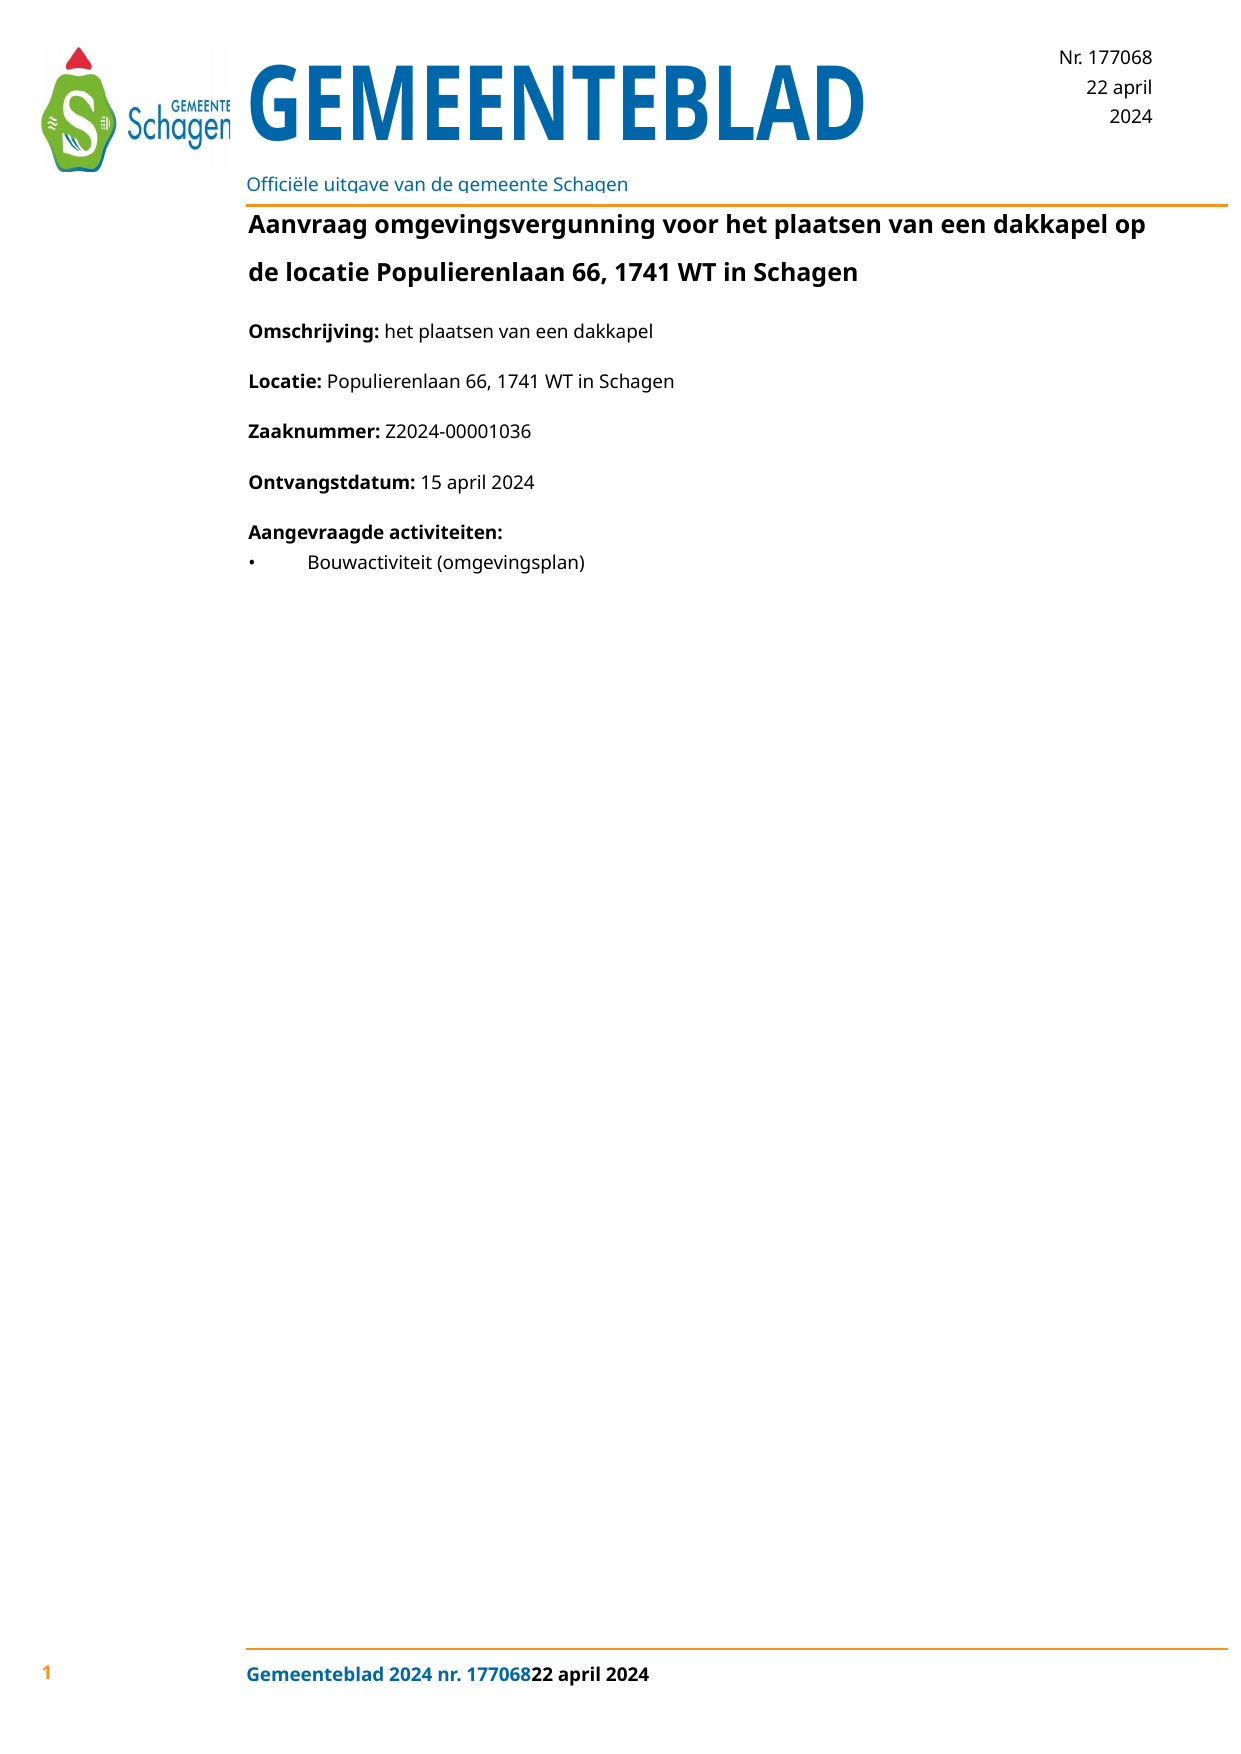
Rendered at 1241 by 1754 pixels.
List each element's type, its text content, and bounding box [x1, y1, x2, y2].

text Zaaknummer: Z2024-00001036 [248, 419, 1152, 444]
list Bouwactiviteit (omgevingsplan) [248, 549, 1152, 575]
text Aanvraag omgevingsvergunning voor het plaatsen van een dakkapel op de locatie Populierenlaan 66, 1741 WT in Schagen [248, 207, 1152, 288]
text Omschrijving: het plaatsen van een dakkapel [248, 318, 1152, 344]
text Locatie: Populierenlaan 66, 1741 WT in Schagen [248, 368, 1152, 394]
text Ontvangstdatum: 15 april 2024 [248, 469, 1152, 495]
picture [41, 47, 231, 172]
text Aangevraagde activiteiten: [248, 519, 1152, 545]
